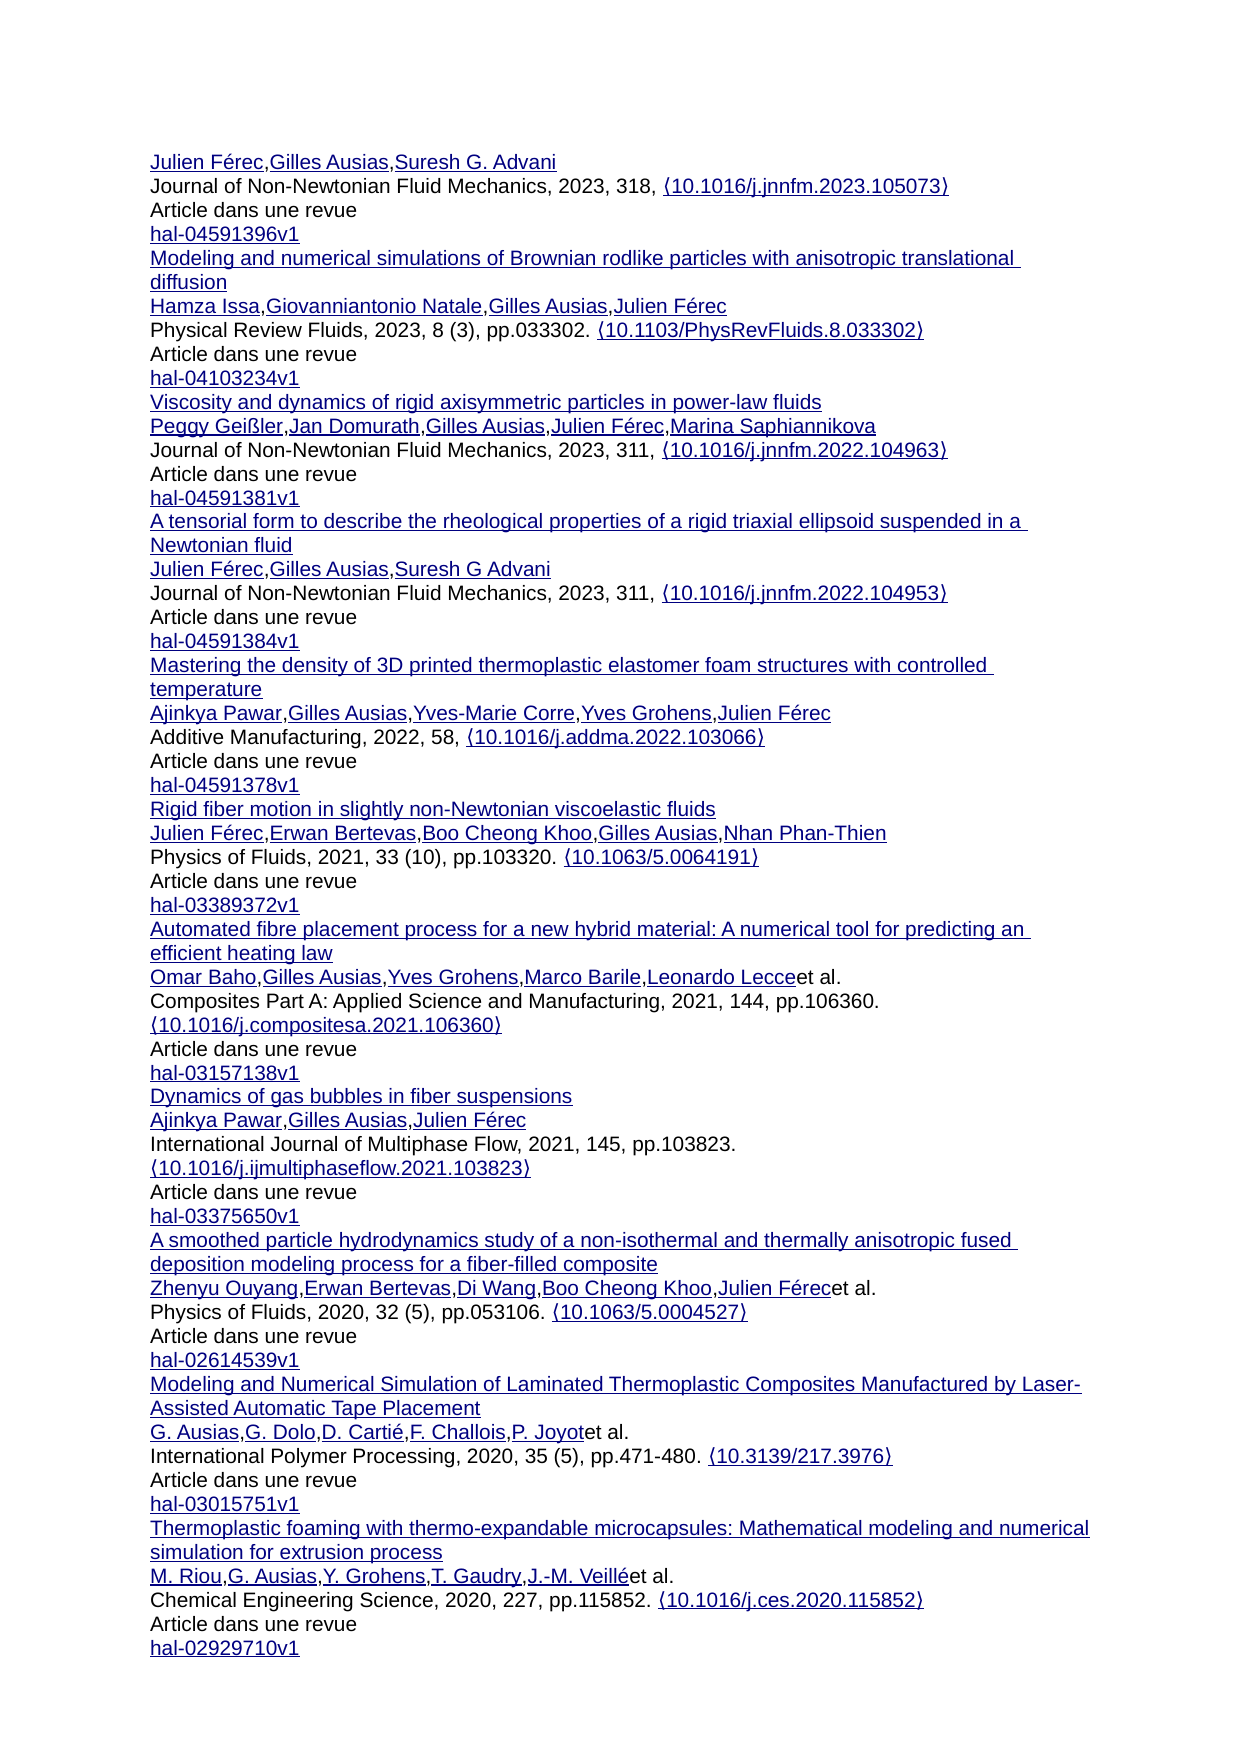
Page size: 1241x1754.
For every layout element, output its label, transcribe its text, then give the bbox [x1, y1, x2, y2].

table_cell Mastering the density of 3D printed thermoplastic elastomer foam structures with controlled temperature Ajinkya Pawar,Gilles Ausias,Yves-Marie Corre,Yves Grohens,Julien Férec Additive Manufacturing, 2022, 58, ⟨10.1016/j.addma.2022.103066⟩ Article dans une revue hal-04591378v1 [150, 653, 1090, 797]
table_cell Modeling and numerical simulations of Brownian rodlike particles with anisotropic translational diffusion Hamza Issa,Giovanniantonio Natale,Gilles Ausias,Julien Férec Physical Review Fluids, 2023, 8 (3), pp.033302. ⟨10.1103/PhysRevFluids.8.033302⟩ Article dans une revue hal-04103234v1 [150, 246, 1090, 389]
table_cell Julien Férec,Gilles Ausias,Suresh G. Advani Journal of Non-Newtonian Fluid Mechanics, 2023, 318, ⟨10.1016/j.jnnfm.2023.105073⟩ Article dans une revue hal-04591396v1 [150, 150, 1090, 246]
table_cell Automated fibre placement process for a new hybrid material: A numerical tool for predicting an efficient heating law Omar Baho,Gilles Ausias,Yves Grohens,Marco Barile,Leonardo Lecceet al. Composites Part A: Applied Science and Manufacturing, 2021, 144, pp.106360. ⟨10.1016/j.compositesa.2021.106360⟩ Article dans une revue hal-03157138v1 [150, 917, 1090, 1084]
table_cell Dynamics of gas bubbles in fiber suspensions Ajinkya Pawar,Gilles Ausias,Julien Férec International Journal of Multiphase Flow, 2021, 145, pp.103823. ⟨10.1016/j.ijmultiphaseflow.2021.103823⟩ Article dans une revue hal-03375650v1 [150, 1084, 1090, 1228]
table_cell Modeling and Numerical Simulation of Laminated Thermoplastic Composites Manufactured by Laser-Assisted Automatic Tape Placement G. Ausias,G. Dolo,D. Cartié,F. Challois,P. Joyotet al. International Polymer Processing, 2020, 35 (5), pp.471-480. ⟨10.3139/217.3976⟩ Article dans une revue hal-03015751v1 [150, 1372, 1090, 1516]
table_cell Rigid fiber motion in slightly non-Newtonian viscoelastic fluids Julien Férec,Erwan Bertevas,Boo Cheong Khoo,Gilles Ausias,Nhan Phan-Thien Physics of Fluids, 2021, 33 (10), pp.103320. ⟨10.1063/5.0064191⟩ Article dans une revue hal-03389372v1 [150, 797, 1090, 917]
table_cell A smoothed particle hydrodynamics study of a non-isothermal and thermally anisotropic fused deposition modeling process for a fiber-filled composite Zhenyu Ouyang,Erwan Bertevas,Di Wang,Boo Cheong Khoo,Julien Férecet al. Physics of Fluids, 2020, 32 (5), pp.053106. ⟨10.1063/5.0004527⟩ Article dans une revue hal-02614539v1 [150, 1228, 1090, 1372]
table_cell simulation for extrusion process M. Riou,G. Ausias,Y. Grohens,T. Gaudry,J.-M. Veilléet al. Chemical Engineering Science, 2020, 227, pp.115852. ⟨10.1016/j.ces.2020.115852⟩ Article dans une revue hal-02929710v1 [150, 1538, 1090, 1659]
table_cell Thermoplastic foaming with thermo-expandable microcapsules: Mathematical modeling and numerical [150, 1516, 1090, 1537]
table_cell Viscosity and dynamics of rigid axisymmetric particles in power-law fluids Peggy Geißler,Jan Domurath,Gilles Ausias,Julien Férec,Marina Saphiannikova Journal of Non-Newtonian Fluid Mechanics, 2023, 311, ⟨10.1016/j.jnnfm.2022.104963⟩ Article dans une revue hal-04591381v1 [150, 390, 1090, 509]
table_cell A tensorial form to describe the rheological properties of a rigid triaxial ellipsoid suspended in a Newtonian fluid Julien Férec,Gilles Ausias,Suresh G Advani Journal of Non-Newtonian Fluid Mechanics, 2023, 311, ⟨10.1016/j.jnnfm.2022.104953⟩ Article dans une revue hal-04591384v1 [150, 509, 1090, 653]
